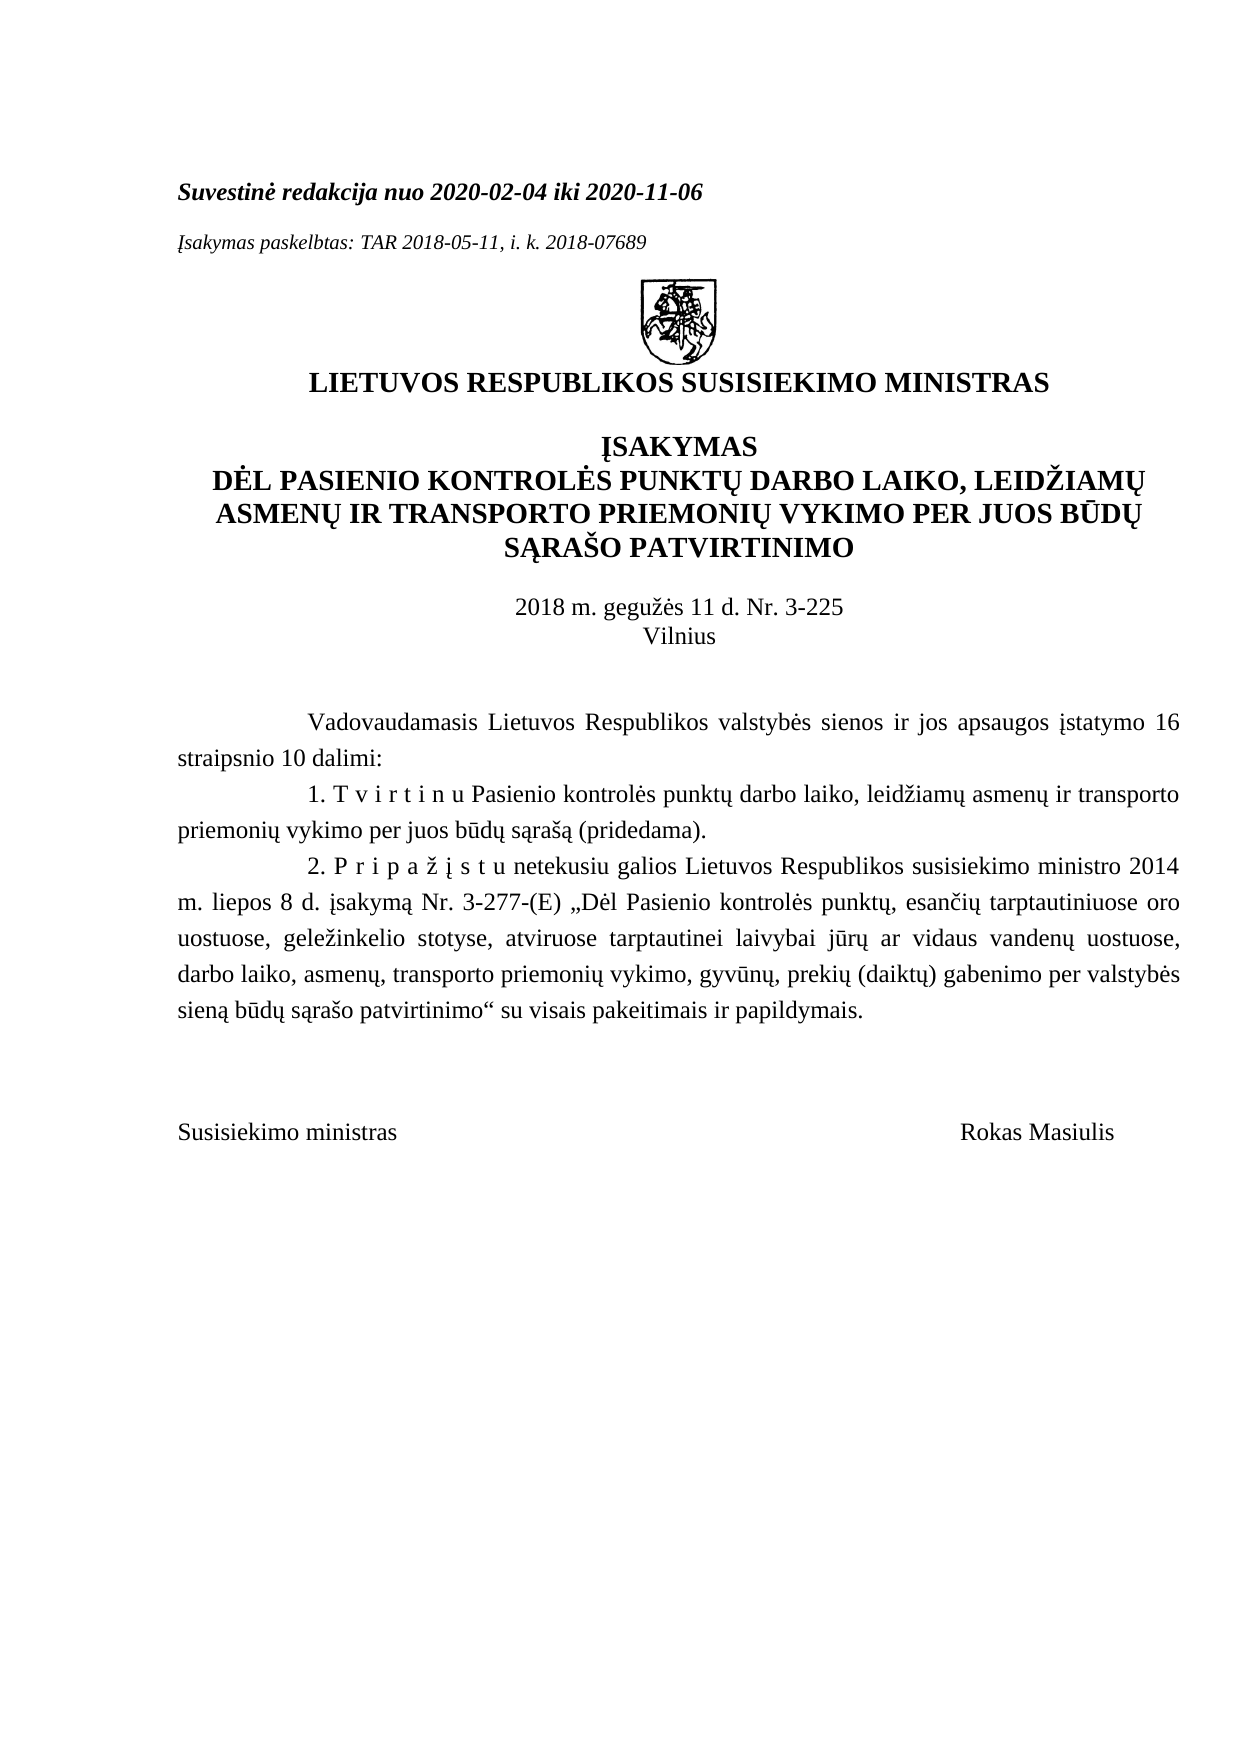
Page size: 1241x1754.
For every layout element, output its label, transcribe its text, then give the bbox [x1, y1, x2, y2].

text 1. T v i r t i n u Pasienio kontrolės punktų darbo laiko, leidžiamų asmenų ir transporto priemonių vykimo per juos būdų sąrašą (pridedama). [177, 779, 1181, 844]
text DĖL PASIENIO KONTROLĖS PUNKTŲ DARBO LAIKO, LEIDŽIAMŲ ASMENŲ IR TRANSPORTO PRIEMONIŲ VYKIMO PER JUOS BŪDŲ SĄRAŠO PATVIRTINIMO [177, 463, 1181, 564]
text LIETUVOS RESPUBLIKOS SUSISIEKIMO MINISTRAS [177, 365, 1181, 398]
text Susisiekimo ministras Rokas Masiulis [177, 1117, 1181, 1146]
text 2. P r i p a ž į s t u netekusiu galios Lietuvos Respublikos susisiekimo ministro 2014 m. liepos 8 d. įsakymą Nr. 3-277-(E) „Dėl Pasienio kontrolės punktų, esančių tarptautiniuose oro uostuose, geležinkelio stotyse, atviruose tarptautinei laivybai jūrų ar vidaus vandenų uostuose, darbo laiko, asmenų, transporto priemonių vykimo, gyvūnų, prekių (daiktų) gabenimo per valstybės sieną būdų sąrašo patvirtinimo“ su visais pakeitimais ir papildymais. [177, 851, 1181, 1024]
text Vadovaudamasis Lietuvos Respublikos valstybės sienos ir jos apsaugos įstatymo 16 straipsnio 10 dalimi: [177, 707, 1181, 772]
text 2018 m. gegužės 11 d. Nr. 3-225 [177, 592, 1181, 621]
text Suvestinė redakcija nuo 2020-02-04 iki 2020-11-06 [177, 177, 1181, 206]
text Vilnius [177, 621, 1181, 650]
text Įsakymas paskelbtas: TAR 2018-05-11, i. k. 2018-07689 [177, 230, 1181, 254]
text ĮSAKYMAS [177, 429, 1181, 463]
